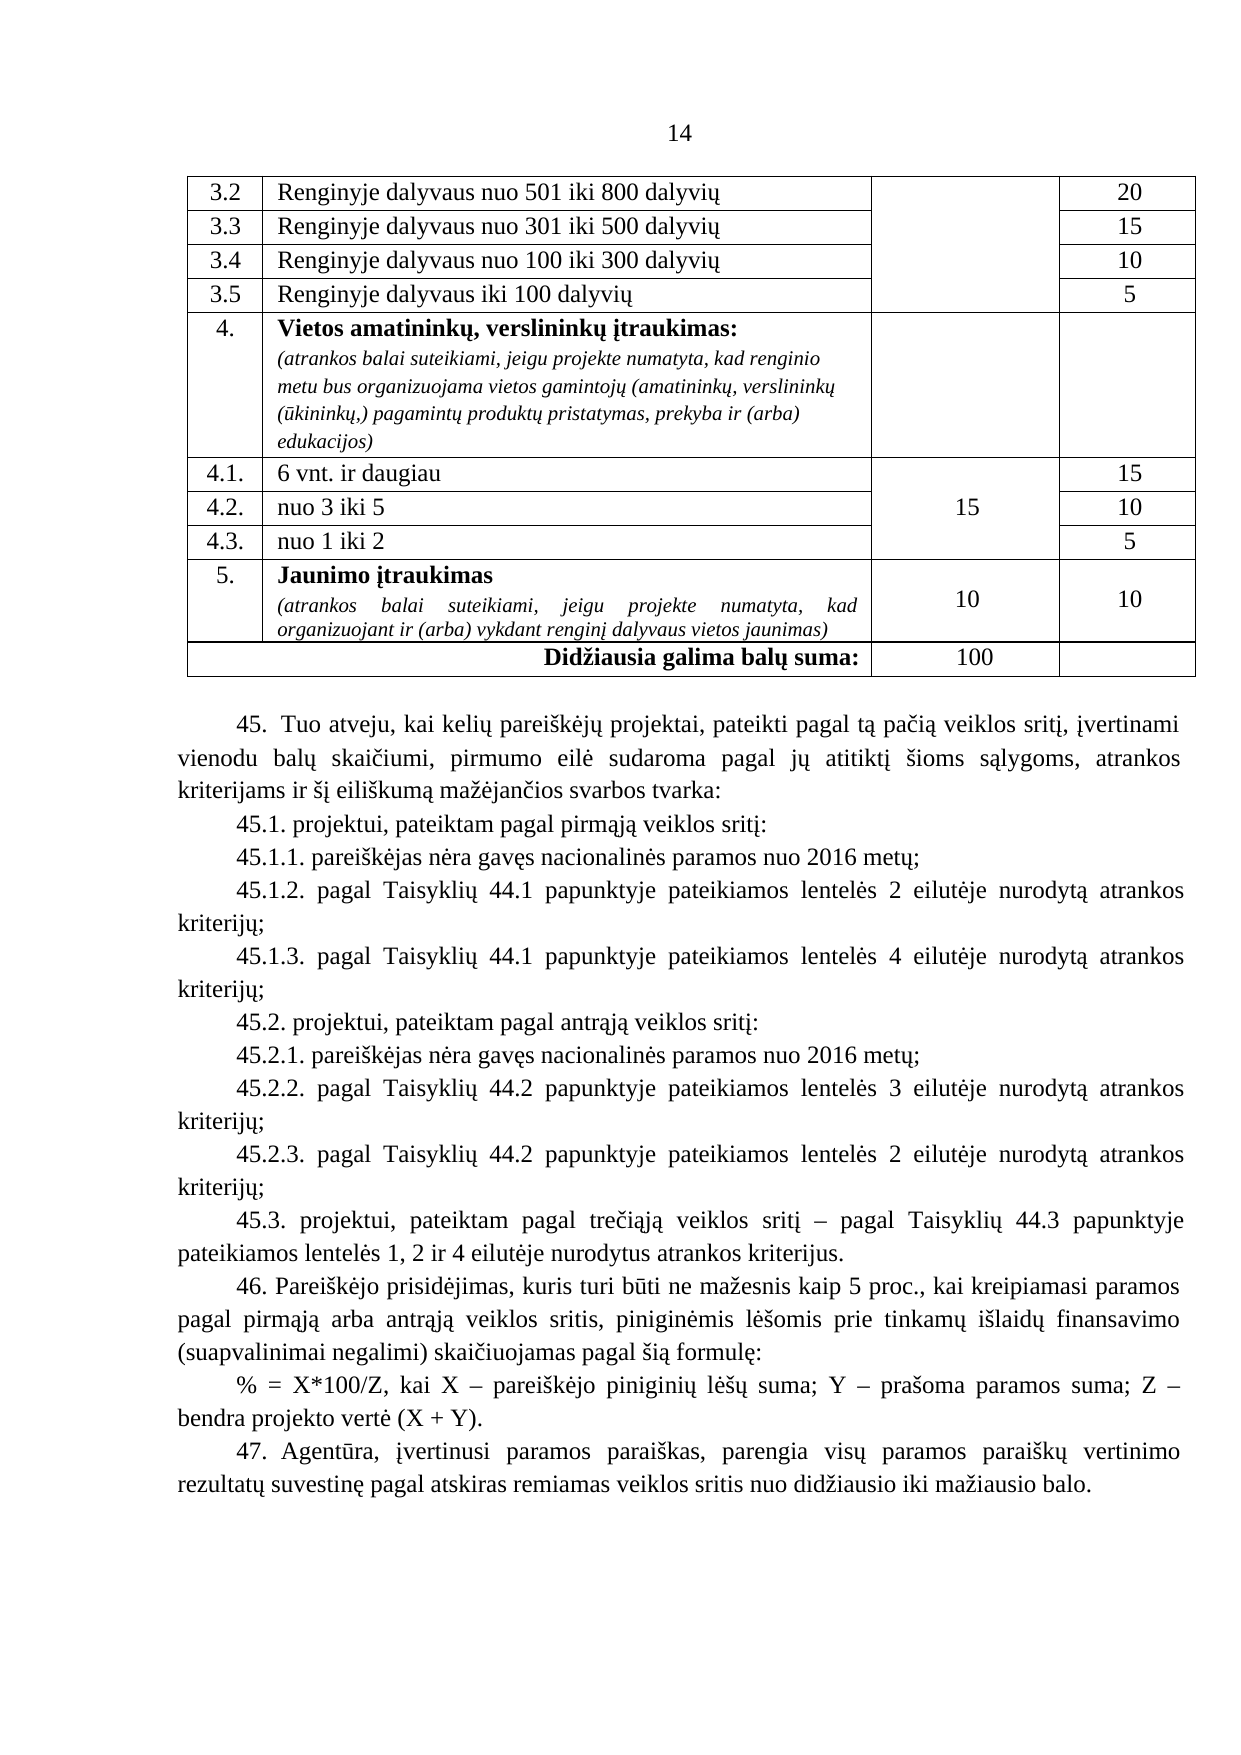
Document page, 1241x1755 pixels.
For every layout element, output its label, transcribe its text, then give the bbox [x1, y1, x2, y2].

table_cell Didžiausia galima balų suma: [188, 643, 871, 676]
text 45.2. projektui, pateiktam pagal antrąją veiklos sritį: [177, 1007, 1186, 1036]
table_cell [872, 177, 1059, 312]
table_cell [872, 313, 1059, 457]
table_cell Jaunimo įtraukimas (atrankos balai suteikiami, jeigu projekte numatyta, kad organizuojant ir (arba) vykdant renginį dalyvaus vietos jaunimas) [263, 560, 871, 641]
text 45.3. projektui, pateiktam pagal trečiąją veiklos sritį – pagal Taisyklių 44.3 papunktyje pateikiamos lentelės 1, 2 ir 4 eilutėje nurodytus atrankos kriterijus. [177, 1205, 1186, 1267]
text 45.2.2. pagal Taisyklių 44.2 papunktyje pateikiamos lentelės 3 eilutėje nurodytą atrankos kriterijų; [177, 1073, 1186, 1134]
text 46. Pareiškėjo prisidėjimas, kuris turi būti ne mažesnis kaip 5 proc., kai kreipiamasi paramos pagal pirmąją arba antrąją veiklos sritis, piniginėmis lėšomis prie tinkamų išlaidų finansavimo (suapvalinimai negalimi) skaičiuojamas pagal šią formulę: [177, 1271, 1181, 1366]
table_cell 3.4 [188, 245, 262, 278]
text 45.1.2. pagal Taisyklių 44.1 papunktyje pateikiamos lentelės 2 eilutėje nurodytą atrankos kriterijų; [177, 875, 1186, 936]
table_cell Renginyje dalyvaus nuo 301 iki 500 dalyvių [263, 211, 871, 244]
table_cell 10 [872, 560, 1059, 641]
text 45.1. projektui, pateiktam pagal pirmąją veiklos sritį: [177, 809, 1181, 837]
table_cell 3.3 [188, 211, 262, 244]
table_cell nuo 3 iki 5 [263, 492, 871, 525]
table_cell 100 [872, 643, 1059, 676]
table_cell 20 [1060, 177, 1195, 210]
table_cell Renginyje dalyvaus nuo 501 iki 800 dalyvių [263, 177, 871, 210]
table_cell 10 [1060, 245, 1195, 278]
table_cell 4.1. [188, 458, 262, 491]
table_cell 5 [1060, 526, 1195, 559]
table_cell 10 [1060, 492, 1195, 525]
text 45.2.1. pareiškėjas nėra gavęs nacionalinės paramos nuo 2016 metų; [177, 1040, 1186, 1068]
text 45.2.3. pagal Taisyklių 44.2 papunktyje pateikiamos lentelės 2 eilutėje nurodytą atrankos kriterijų; [177, 1139, 1186, 1201]
table_cell 4.3. [188, 526, 262, 559]
table_cell 5. [188, 560, 262, 641]
text 45. Tuo atveju, kai kelių pareiškėjų projektai, pateikti pagal tą pačią veiklos sritį, įvertinami vienodu balų skaičiumi, pirmumo eilė sudaroma pagal jų atitiktį šioms sąlygoms, atrankos kriterijams ir šį eiliškumą mažėjančios svarbos tvarka: [177, 709, 1181, 804]
text 47. Agentūra, įvertinusi paramos paraiškas, parengia visų paramos paraiškų vertinimo rezultatų suvestinę pagal atskiras remiamas veiklos sritis nuo didžiausio iki mažiausio balo. [177, 1436, 1181, 1498]
table_cell [1060, 643, 1195, 676]
table_cell Renginyje dalyvaus nuo 100 iki 300 dalyvių [263, 245, 871, 278]
table_cell 6 vnt. ir daugiau [263, 458, 871, 491]
table_cell 3.5 [188, 279, 262, 312]
table_cell 10 [1060, 560, 1195, 641]
table_cell 5 [1060, 279, 1195, 312]
table_cell 4.2. [188, 492, 262, 525]
table_cell 4. [188, 313, 262, 457]
table_cell Vietos amatininkų, verslininkų įtraukimas: (atrankos balai suteikiami, jeigu projekte numatyta, kad renginio metu bus organizuojama vietos gamintojų (amatininkų, verslininkų (ūkininkų,) pagamintų produktų pristatymas, prekyba ir (arba) edukacijos) [263, 313, 871, 457]
text 45.1.1. pareiškėjas nėra gavęs nacionalinės paramos nuo 2016 metų; [177, 842, 1181, 870]
table_cell Renginyje dalyvaus iki 100 dalyvių [263, 279, 871, 312]
text % = X*100/Z, kai X – pareiškėjo piniginių lėšų suma; Y – prašoma paramos suma; Z – bendra projekto vertė (X + Y). [177, 1370, 1181, 1432]
table_cell 15 [1060, 211, 1195, 244]
table_cell 15 [872, 458, 1059, 559]
table_cell nuo 1 iki 2 [263, 526, 871, 559]
table_cell 15 [1060, 458, 1195, 491]
text 45.1.3. pagal Taisyklių 44.1 papunktyje pateikiamos lentelės 4 eilutėje nurodytą atrankos kriterijų; [177, 941, 1186, 1002]
table_cell 3.2 [188, 177, 262, 210]
table_cell [1060, 313, 1195, 457]
